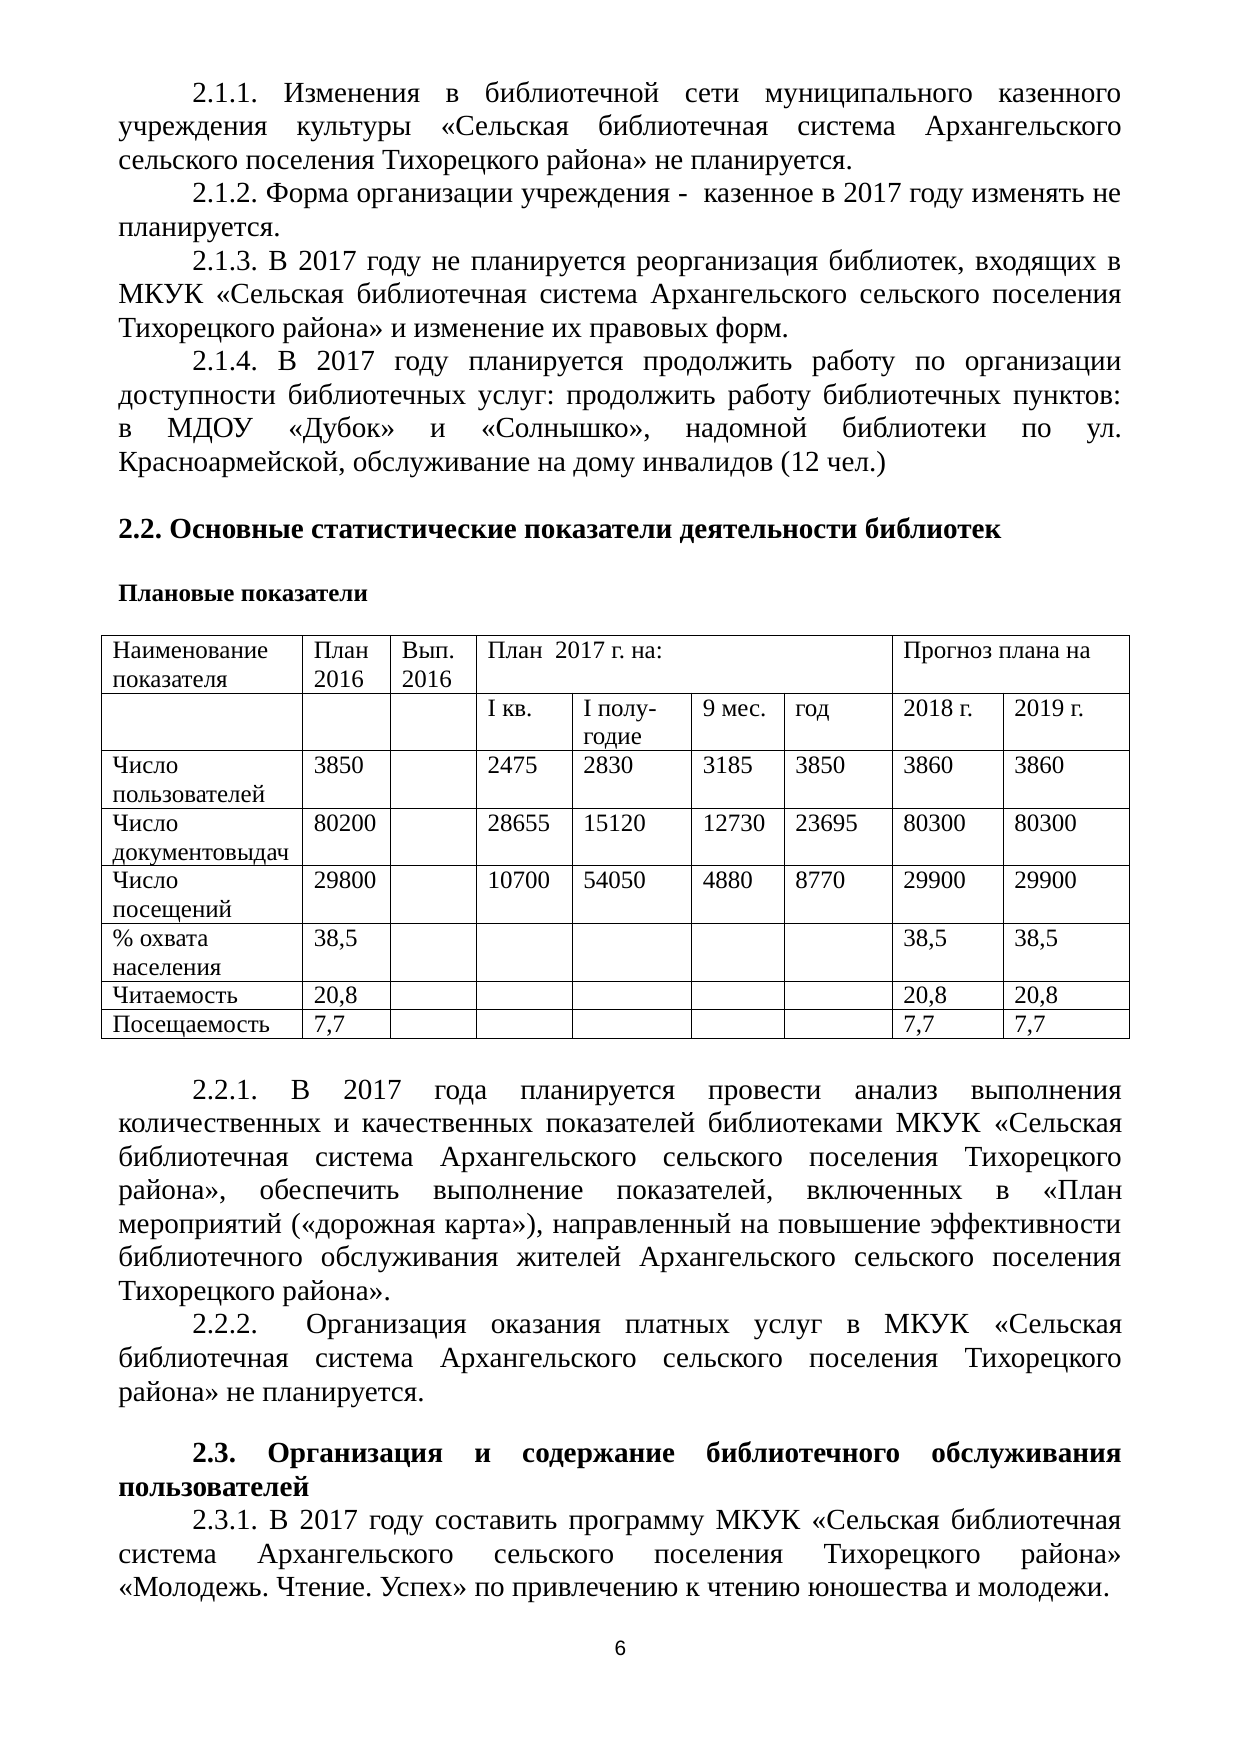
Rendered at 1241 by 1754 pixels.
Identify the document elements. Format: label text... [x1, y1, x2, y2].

table_cell 80300 [1004, 809, 1129, 865]
table_header План 2017 г. на: [477, 636, 892, 692]
table_cell [391, 694, 476, 750]
table_cell Посещаемость [102, 1010, 302, 1038]
table_cell 3850 [785, 751, 892, 808]
table_cell 20,8 [893, 982, 1003, 1009]
text 2.2.2. Организация оказания платных услуг в МКУК «Сельская библиотечная система Архангельского сельского поселения Тихорецкого района» не планируется. [118, 1307, 1122, 1407]
table_cell 38,5 [1004, 924, 1129, 981]
table_header План 2016 [303, 636, 390, 692]
text 2.2.1. В 2017 года планируется провести анализ выполнения количественных и качественных показателей библиотеками МКУК «Сельская библиотечная система Архангельского сельского поселения Тихорецкого района», обеспечить выполнение показателей, включенных в «План мероприятий («дорожная карта»), направленный на повышение эффективности библиотечного обслуживания жителей Архангельского сельского поселения Тихорецкого района». [118, 1072, 1122, 1307]
table_cell 9 мес. [692, 694, 784, 750]
table_cell 20,8 [1004, 982, 1129, 1009]
table_cell 29900 [893, 866, 1003, 923]
table_cell 2830 [573, 751, 691, 808]
table_header Вып. 2016 [391, 636, 476, 692]
table_cell год [785, 694, 892, 750]
table_header Прогноз плана на [893, 636, 1129, 692]
table_cell 3860 [1004, 751, 1129, 808]
table_cell 29900 [1004, 866, 1129, 923]
table_cell 38,5 [303, 924, 390, 981]
table_cell [391, 924, 476, 981]
table_cell [477, 1010, 572, 1038]
table_cell 80300 [893, 809, 1003, 865]
text 2.1.3. В 2017 году не планируется реорганизация библиотек, входящих в МКУК «Сельская библиотечная система Архангельского сельского поселения Тихорецкого района» и изменение их правовых форм. [118, 243, 1122, 343]
text 2.2. Основные статистические показатели деятельности библиотек [118, 511, 1122, 544]
table_cell [391, 982, 476, 1009]
table_cell 12730 [692, 809, 784, 865]
table_cell [477, 982, 572, 1009]
table_cell [102, 694, 302, 750]
table_cell [573, 924, 691, 981]
table_cell 28655 [477, 809, 572, 865]
table_cell 7,7 [893, 1010, 1003, 1038]
table_cell [573, 982, 691, 1009]
table_cell [391, 1010, 476, 1038]
table_cell 3850 [303, 751, 390, 808]
text 2.1.1. Изменения в библиотечной сети муниципального казенного учреждения культуры «Сельская библиотечная система Архангельского сельского поселения Тихорецкого района» не планируется. [118, 75, 1122, 176]
table_cell 7,7 [1004, 1010, 1129, 1038]
table_cell 10700 [477, 866, 572, 923]
table_cell [692, 924, 784, 981]
table_cell [573, 1010, 691, 1038]
table_cell [391, 866, 476, 923]
table_cell 4880 [692, 866, 784, 923]
table_cell Число пользователей [102, 751, 302, 808]
table_cell [391, 809, 476, 865]
text 2.1.4. В 2017 году планируется продолжить работу по организации доступности библиотечных услуг: продолжить работу библиотечных пунктов: в МДОУ «Дубок» и «Солнышко», надомной библиотеки по ул. Красноармейской, обслуживание на дому инвалидов (12 чел.) [118, 343, 1122, 477]
table_header Наименование показателя [102, 636, 302, 692]
table_cell Число посещений [102, 866, 302, 923]
table_cell I кв. [477, 694, 572, 750]
table_cell 2475 [477, 751, 572, 808]
table_cell [692, 1010, 784, 1038]
text 2.3.1. В 2017 году составить программу МКУК «Сельская библиотечная система Архангельского сельского поселения Тихорецкого района» «Молодежь. Чтение. Успех» по привлечению к чтению юношества и молодежи. [118, 1502, 1122, 1603]
table_cell 2019 г. [1004, 694, 1129, 750]
table_cell 23695 [785, 809, 892, 865]
text 2.3. Организация и содержание библиотечного обслуживания пользователей [118, 1435, 1122, 1502]
text Плановые показатели [118, 578, 1122, 607]
table_cell % охвата населения [102, 924, 302, 981]
table_cell 80200 [303, 809, 390, 865]
table_cell 3185 [692, 751, 784, 808]
text 2.1.2. Форма организации учреждения - казенное в 2017 году изменять не планируется. [118, 176, 1122, 243]
table_cell [692, 982, 784, 1009]
table_cell 15120 [573, 809, 691, 865]
table_cell 3860 [893, 751, 1003, 808]
table_cell [785, 1010, 892, 1038]
table_cell Число документовыдач [102, 809, 302, 865]
table_cell [785, 982, 892, 1009]
table_cell [303, 694, 390, 750]
table_cell [785, 924, 892, 981]
table_cell I полу-годие [573, 694, 691, 750]
table_cell Читаемость [102, 982, 302, 1009]
table_cell [391, 751, 476, 808]
table_cell 38,5 [893, 924, 1003, 981]
table_cell [477, 924, 572, 981]
table_cell 20,8 [303, 982, 390, 1009]
table_cell 7,7 [303, 1010, 390, 1038]
table_cell 2018 г. [893, 694, 1003, 750]
table_cell 8770 [785, 866, 892, 923]
table_cell 54050 [573, 866, 691, 923]
table_cell 29800 [303, 866, 390, 923]
